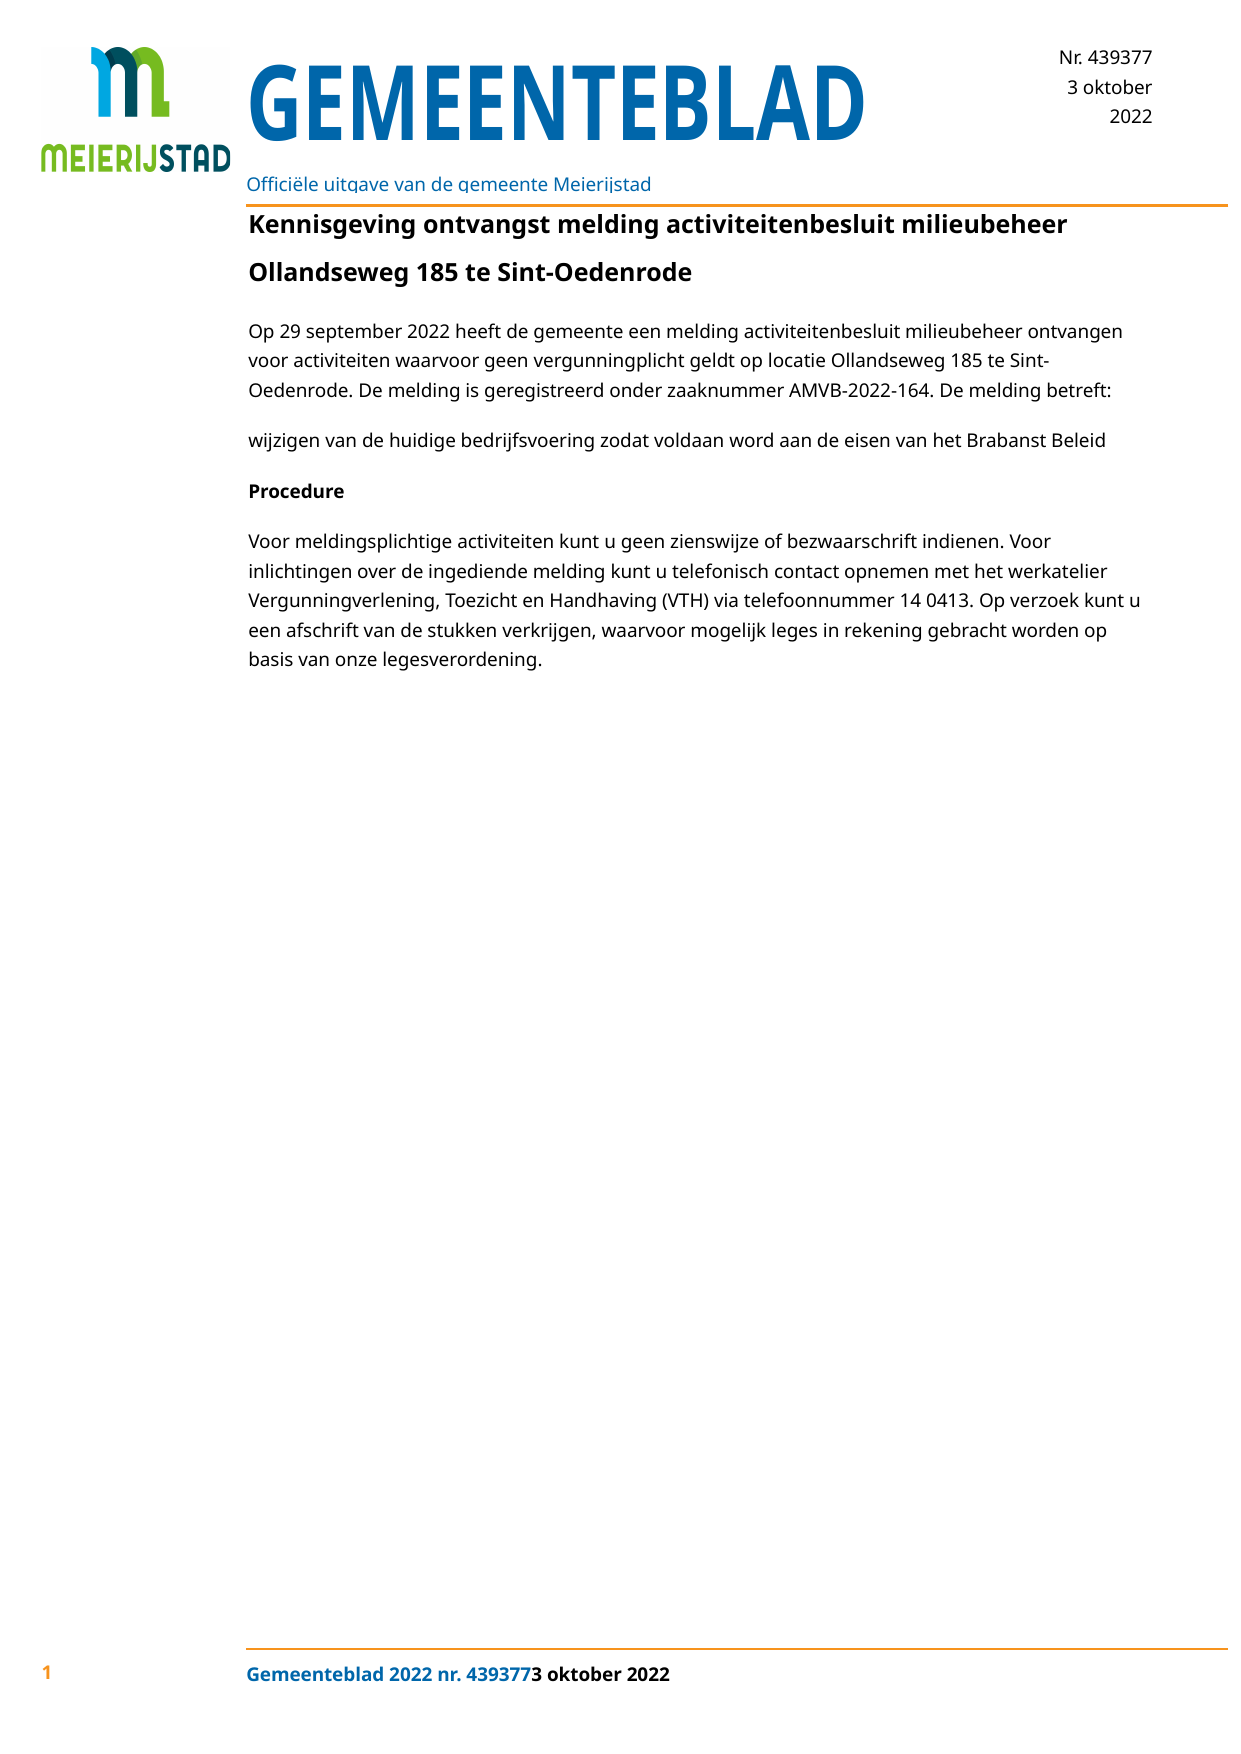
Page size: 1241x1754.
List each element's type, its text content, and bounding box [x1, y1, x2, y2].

text Kennisgeving ontvangst melding activiteitenbesluit milieubeheer Ollandseweg 185 te Sint-Oedenrode [248, 207, 1152, 288]
text Procedure [248, 478, 1152, 504]
text Op 29 september 2022 heeft de gemeente een melding activiteitenbesluit milieubeheer ontvangen voor activiteiten waarvoor geen vergunningplicht geldt op locatie Ollandseweg 185 te Sint-Oedenrode. De melding is geregistreerd onder zaaknummer AMVB-2022-164. De melding betreft: [248, 318, 1152, 403]
text wijzigen van de huidige bedrijfsvoering zodat voldaan word aan de eisen van het Brabanst Beleid [248, 427, 1152, 453]
picture [41, 47, 231, 172]
text Voor meldingsplichtige activiteiten kunt u geen zienswijze of bezwaarschrift indienen. Voor inlichtingen over de ingediende melding kunt u telefonisch contact opnemen met het werkatelier Vergunningverlening, Toezicht en Handhaving (VTH) via telefoonnummer 14 0413. Op verzoek kunt u een afschrift van de stukken verkrijgen, waarvoor mogelijk leges in rekening gebracht worden op basis van onze legesverordening. [248, 528, 1152, 672]
